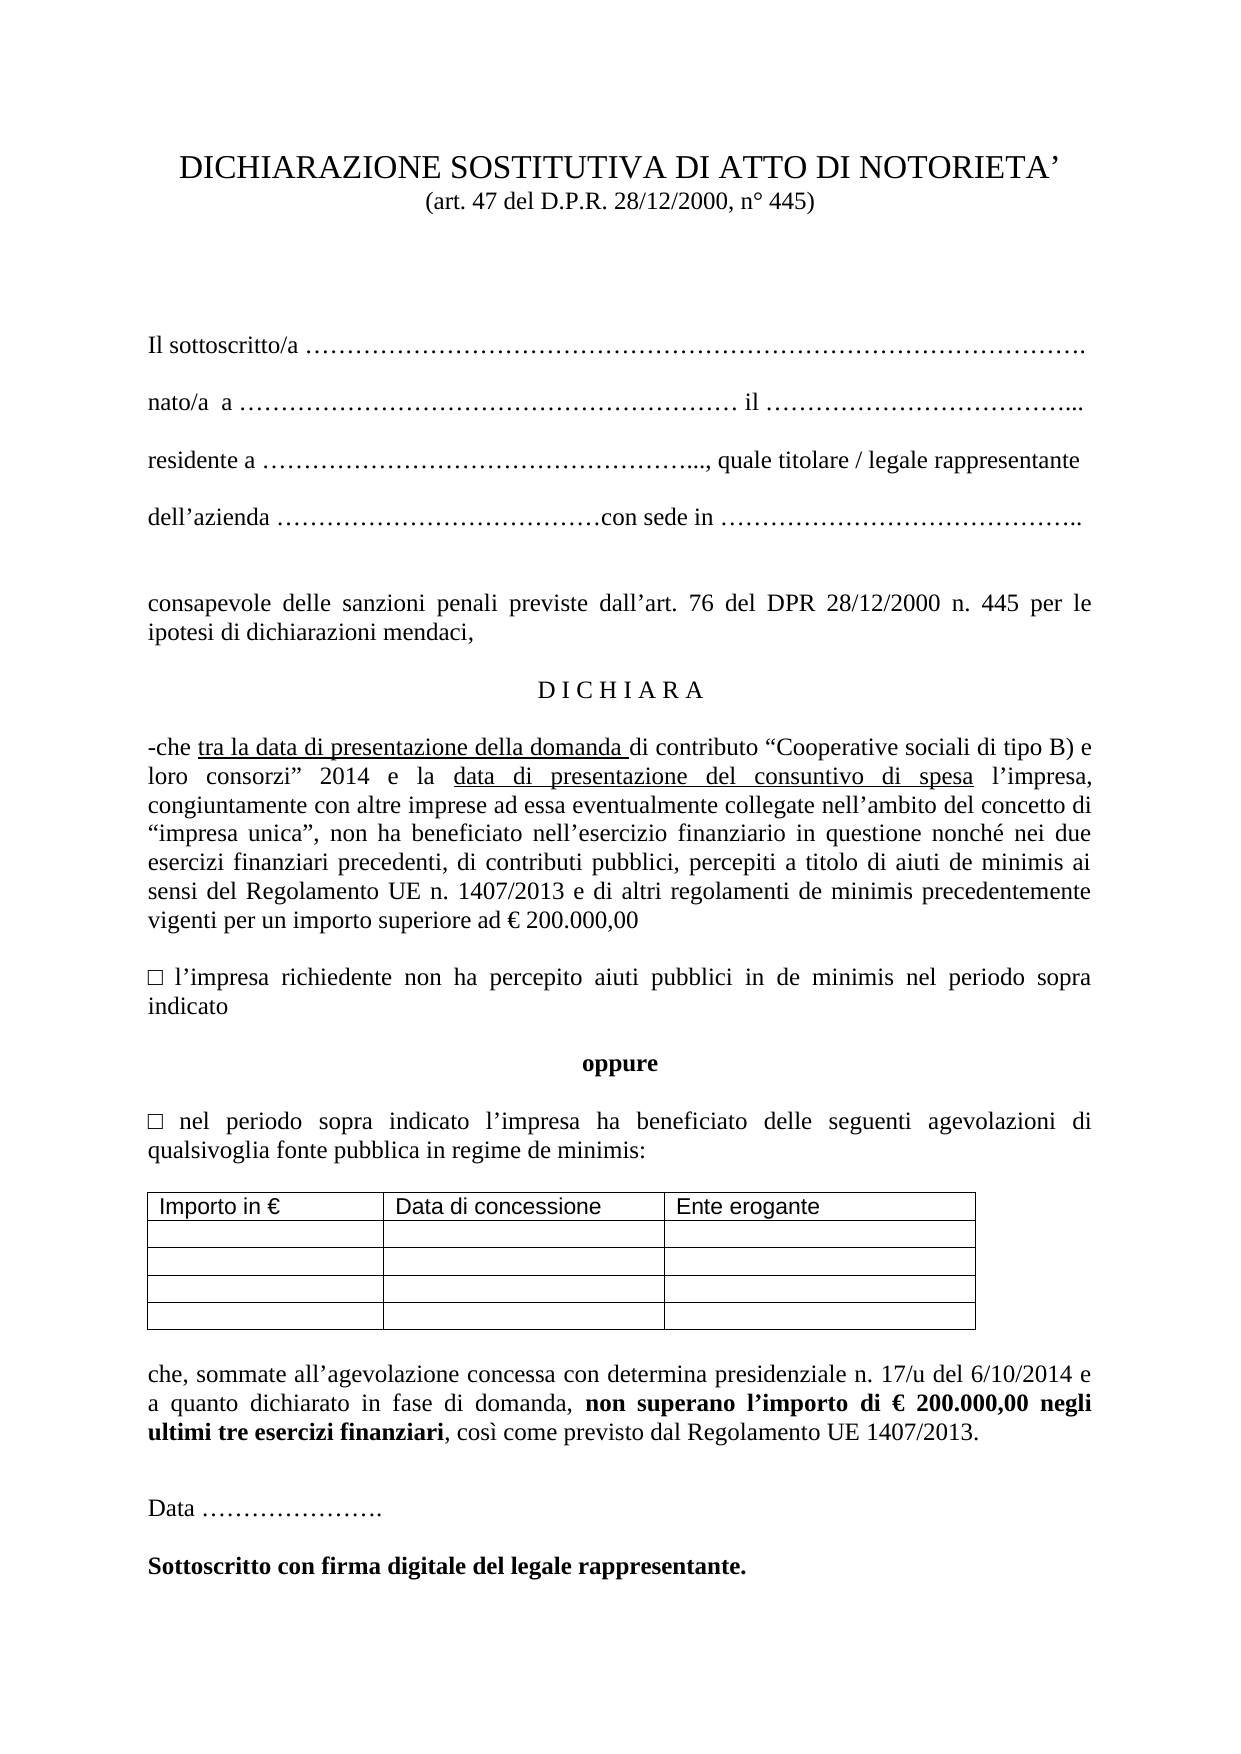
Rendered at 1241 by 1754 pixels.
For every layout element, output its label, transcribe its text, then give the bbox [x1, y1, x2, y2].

table_cell [665, 1303, 975, 1329]
text consapevole delle sanzioni penali previste dall’art. 76 del DPR 28/12/2000 n. 445 per le ipotesi di dichiarazioni mendaci, [148, 588, 1092, 646]
subtitle D I C H I A R A [148, 675, 1092, 703]
table_cell [148, 1248, 383, 1274]
text Data …………………. [148, 1493, 1092, 1522]
text Sottoscritto con firma digitale del legale rappresentante. [148, 1551, 1092, 1580]
table_header Importo in € [148, 1193, 383, 1220]
text Il sottoscritto/a …………………………………………………………………………………. [148, 330, 1092, 358]
table_cell [384, 1221, 664, 1247]
table_cell [148, 1221, 383, 1247]
table_cell [384, 1303, 664, 1329]
text -che tra la data di presentazione della domanda di contributo “Cooperative sociali di tipo B) e loro consorzi” 2014 e la data di presentazione del consuntivo di spesa l’impresa, congiuntamente con altre imprese ad essa eventualmente collegate nell’ambito del concetto di “impresa unica”, non ha beneficiato nell’esercizio finanziario in questione nonché nei due esercizi finanziari precedenti, di contributi pubblici, percepiti a titolo di aiuti de minimis ai sensi del Regolamento UE n. 1407/2013 e di altri regolamenti de minimis precedentemente vigenti per un importo superiore ad € 200.000,00 [148, 732, 1092, 933]
table_cell [665, 1276, 975, 1302]
subtitle DICHIARAZIONE SOSTITUTIVA DI ATTO DI NOTORIETA’ [148, 148, 1092, 186]
text (art. 47 del D.P.R. 28/12/2000, n° 445) [148, 186, 1092, 215]
text □ l’impresa richiedente non ha percepito aiuti pubblici in de minimis nel periodo sopra indicato [148, 962, 1092, 1020]
text dell’azienda …………………………………con sede in …………………………………….. [148, 502, 1092, 531]
table_header Ente erogante [665, 1193, 975, 1220]
table_cell [384, 1248, 664, 1274]
table_cell [384, 1276, 664, 1302]
text che, sommate all’agevolazione concessa con determina presidenziale n. 17/u del 6/10/2014 e a quanto dichiarato in fase di domanda, non superano l’importo di € 200.000,00 negli ultimi tre esercizi finanziari, così come previsto dal Regolamento UE 1407/2013. [148, 1359, 1092, 1445]
text nato/a a …………………………………………………… il ………………………………... [148, 387, 1092, 416]
table_header Data di concessione [384, 1193, 664, 1220]
table_cell [148, 1303, 383, 1329]
table_cell [148, 1276, 383, 1302]
table_cell [665, 1248, 975, 1274]
table_cell [665, 1221, 975, 1247]
text oppure [148, 1048, 1092, 1077]
text □ nel periodo sopra indicato l’impresa ha beneficiato delle seguenti agevolazioni di qualsivoglia fonte pubblica in regime de minimis: [148, 1106, 1092, 1163]
text residente a ……………………………………………..., quale titolare / legale rappresentante [148, 445, 1092, 473]
